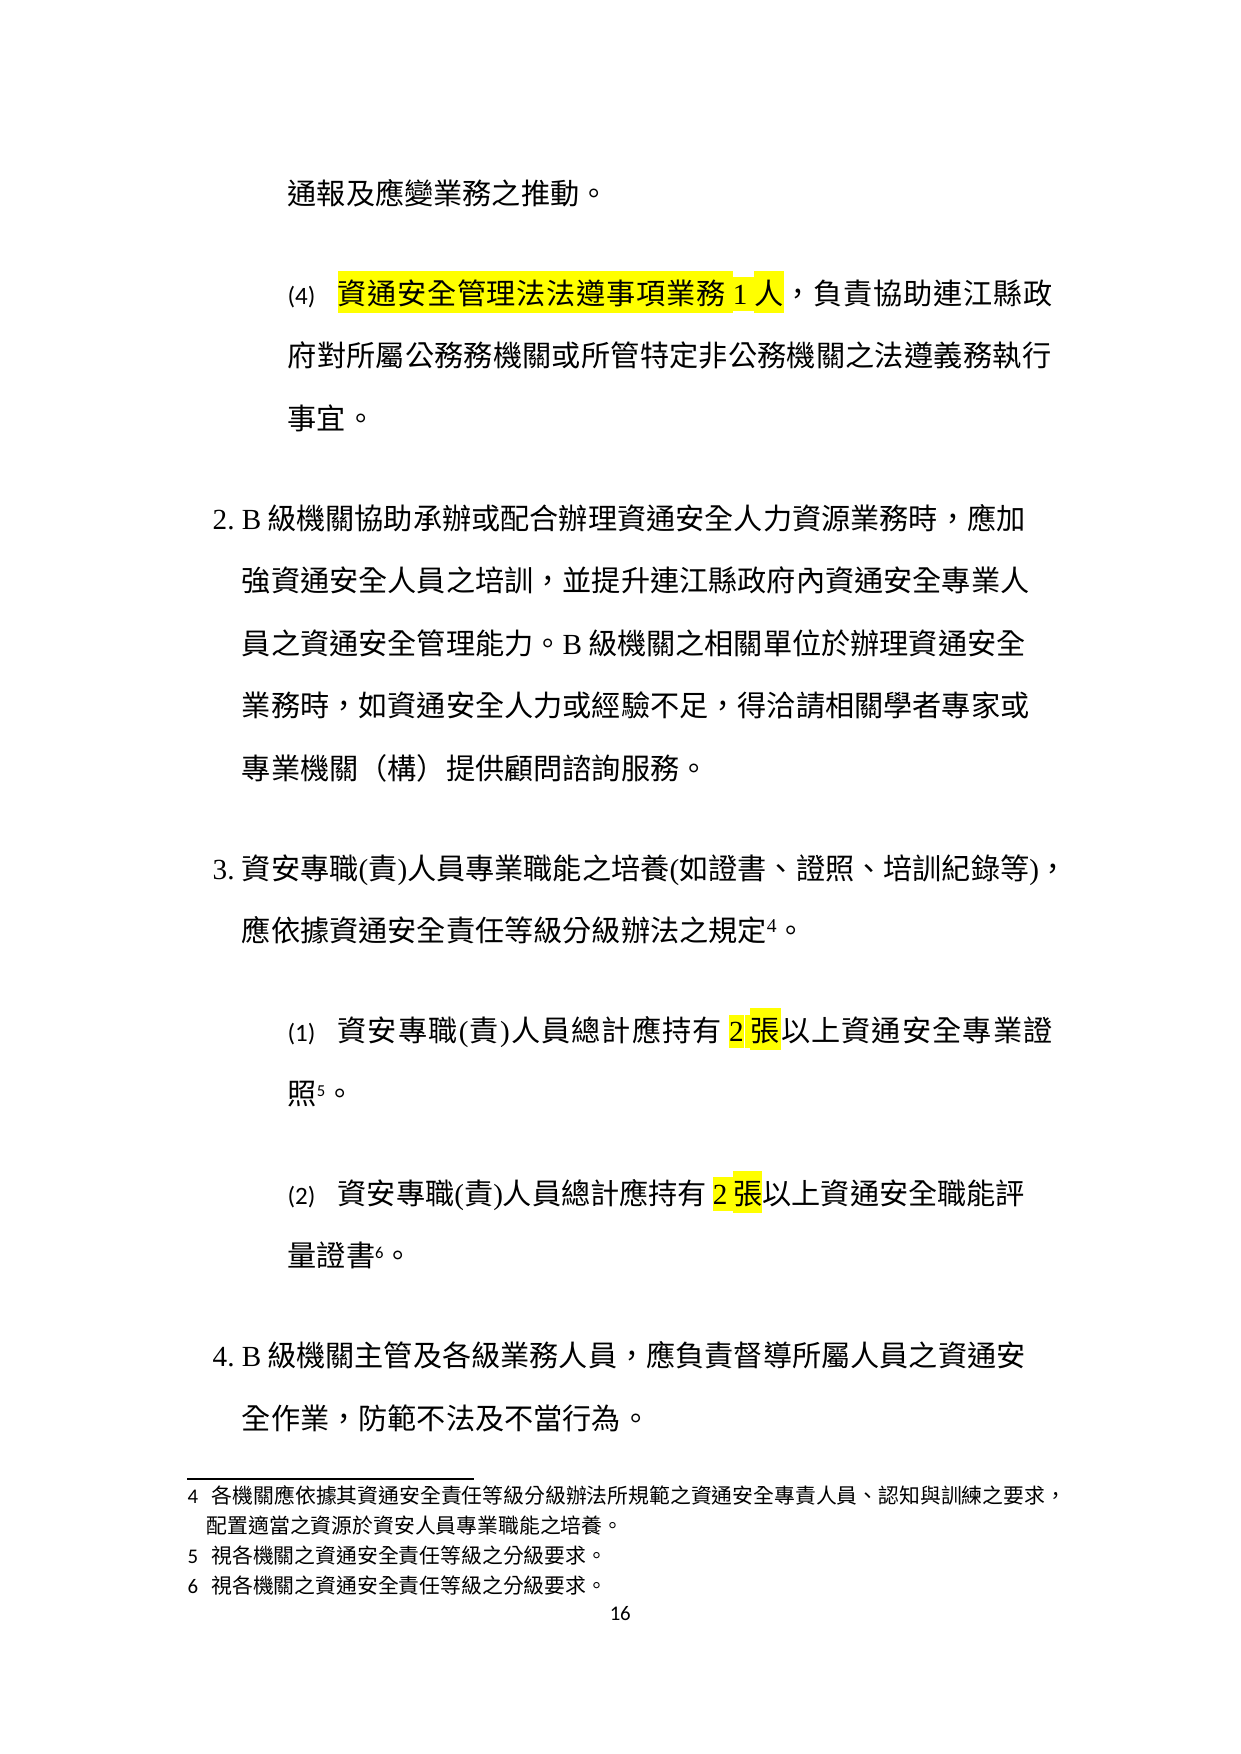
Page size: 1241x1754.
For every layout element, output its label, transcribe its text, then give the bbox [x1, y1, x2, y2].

list 視各機關之資通安全責任等級之分級要求。 [187, 1569, 1053, 1600]
list 資通安全管理法法遵事項業務1人，負責協助連江縣政府對所屬公務務機關或所管特定非公務機關之法遵義務執行事宜。 [287, 250, 1053, 437]
list 各機關應依據其資通安全責任等級分級辦法所規範之資通安全專責人員、認知與訓練之要求，配置適當之資源於資安人員專業職能之培養。 [187, 1479, 1053, 1539]
list 通報及應變業務之推動。 [287, 150, 1053, 212]
list 資安專職(責)人員總計應持有2張以上資通安全專業證照。 [287, 987, 1053, 1112]
list 資安專職(責)人員總計應持有2張以上資通安全職能評量證書。 [287, 1150, 1053, 1275]
list 視各機關之資通安全責任等級之分級要求。 [187, 1539, 1053, 1569]
list B級機關協助承辦或配合辦理資通安全人力資源業務時，應加強資通安全人員之培訓，並提升連江縣政府內資通安全專業人員之資通安全管理能力。B級機關之相關單位於辦理資通安全業務時，如資通安全人力或經驗不足，得洽請相關學者專家或專業機關（構）提供顧問諮詢服務。 [212, 475, 1053, 787]
list B級機關主管及各級業務人員，應負責督導所屬人員之資通安全作業，防範不法及不當行為。 [212, 1312, 1053, 1437]
list 資安專職(責)人員專業職能之培養(如證書、證照、培訓紀錄等)，應依據資通安全責任等級分級辦法之規定。 [212, 825, 1053, 950]
